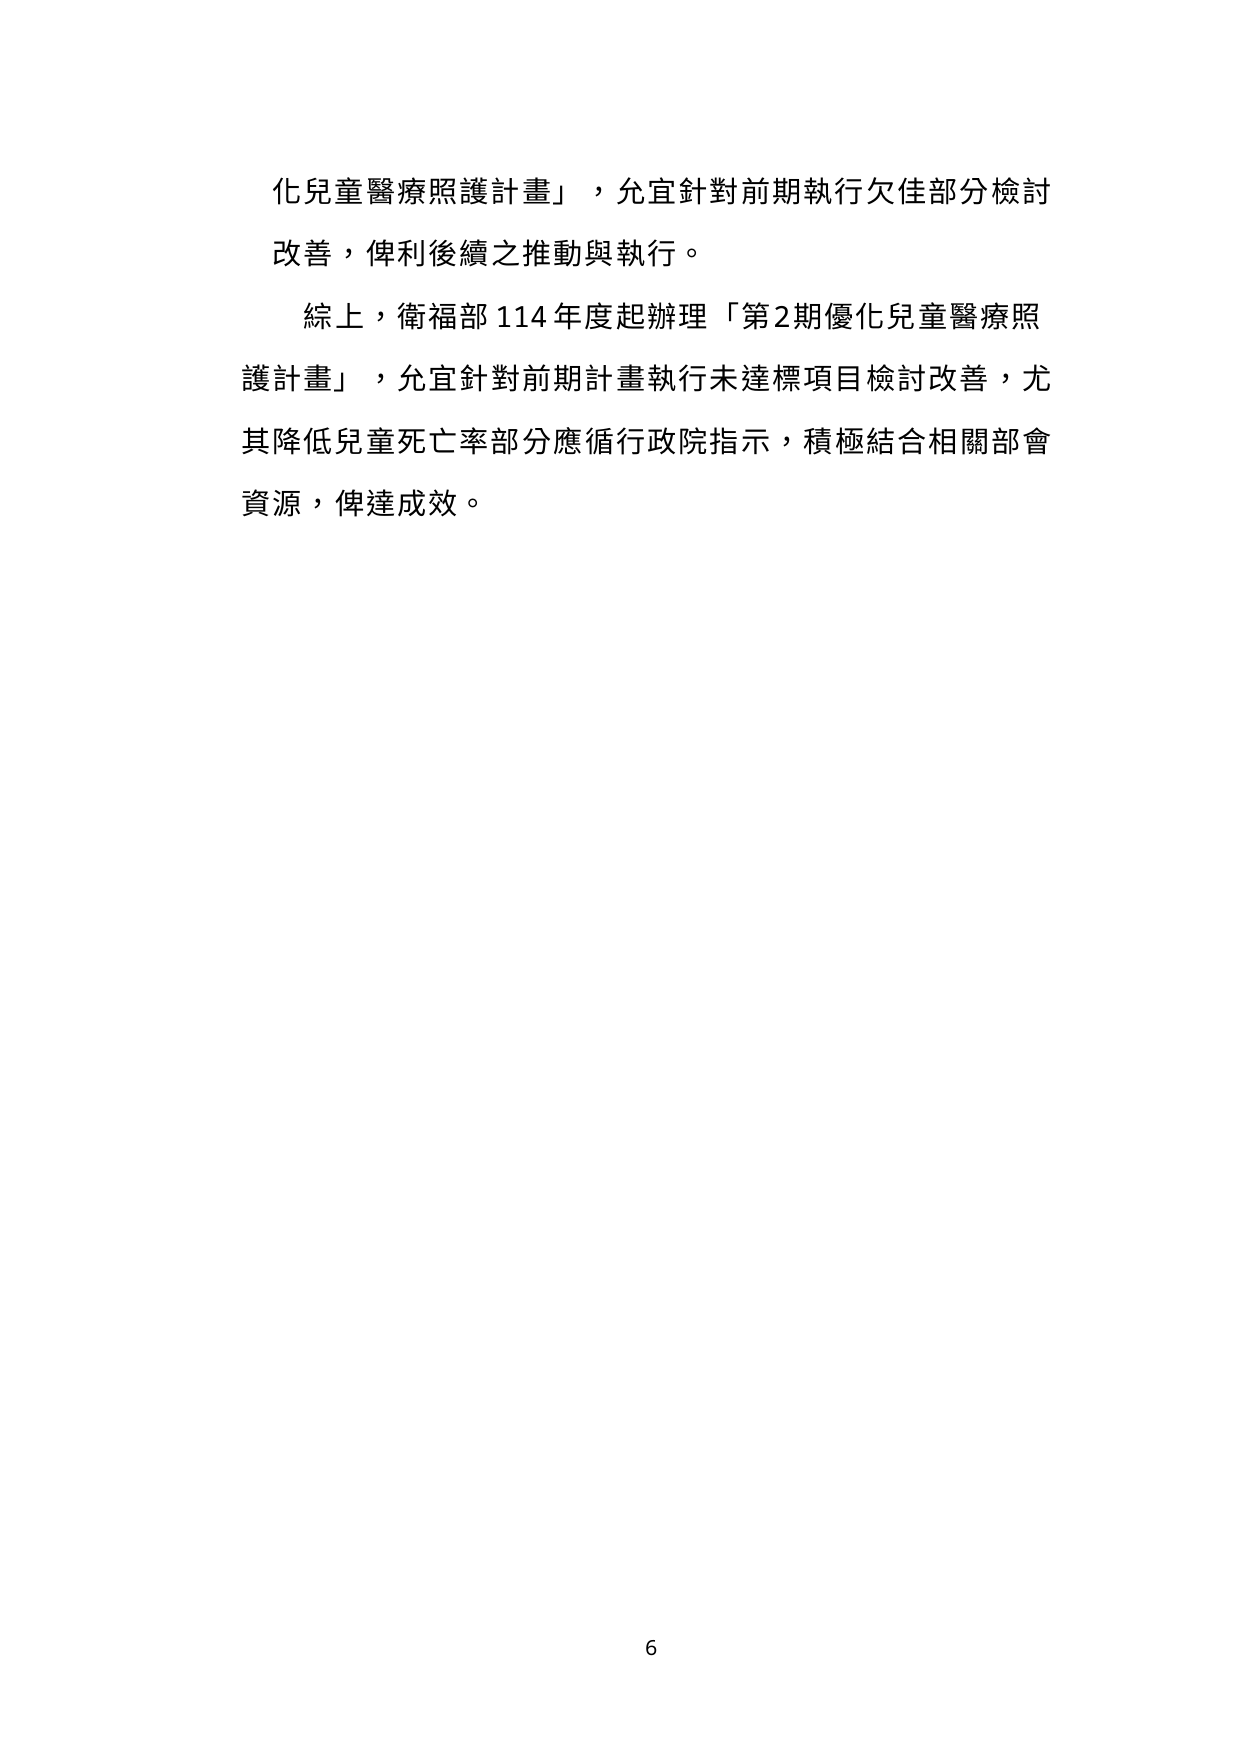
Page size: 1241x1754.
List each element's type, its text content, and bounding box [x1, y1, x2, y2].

text 綜上，衛福部114年度起辦理「第2期優化兒童醫療照護計畫」，允宜針對前期計畫執行未達標項目檢討改善，尤其降低兒童死亡率部分應循行政院指示，積極結合相關部會資源，俾達成效。 [236, 273, 1063, 523]
text 化兒童醫療照護計畫」，允宜針對前期執行欠佳部分檢討改善，俾利後續之推動與執行。 [266, 148, 1063, 273]
